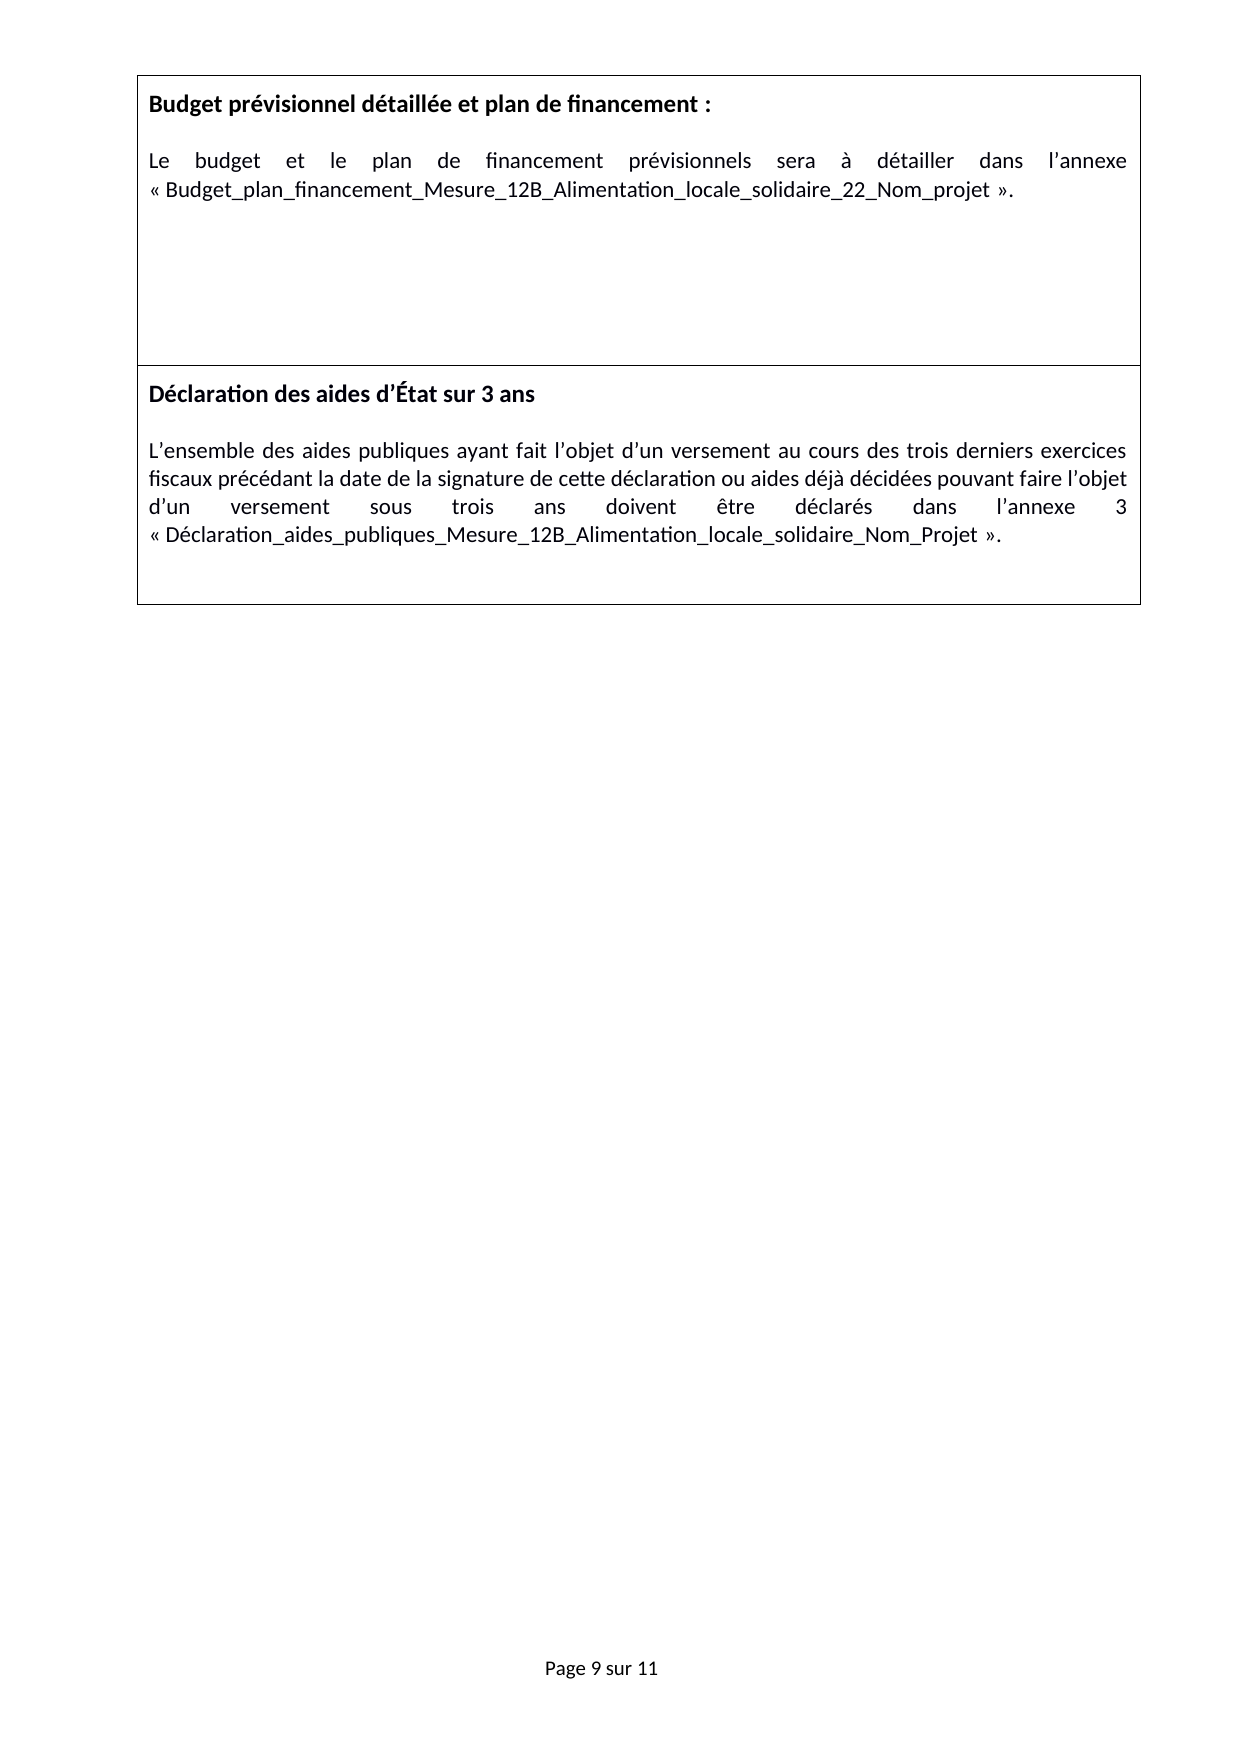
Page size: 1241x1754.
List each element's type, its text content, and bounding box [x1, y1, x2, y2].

table_cell Déclaration des aides d’État sur 3 ans L’ensemble des aides publiques ayant fait l’objet d’un versement au cours des trois derniers exercices fiscaux précédant la date de la signature de cette déclaration ou aides déjà décidées pouvant faire l’objet d’un versement sous trois ans doivent être déclarés dans l’annexe 3 « Déclaration_aides_publiques_Mesure_12B_Alimentation_locale_solidaire_Nom_Projet ». [138, 366, 1140, 604]
table_cell Budget prévisionnel détaillée et plan de financement : Le budget et le plan de financement prévisionnels sera à détailler dans l’annexe « Budget_plan_financement_Mesure_12B_Alimentation_locale_solidaire_22_Nom_projet ». [138, 76, 1140, 365]
